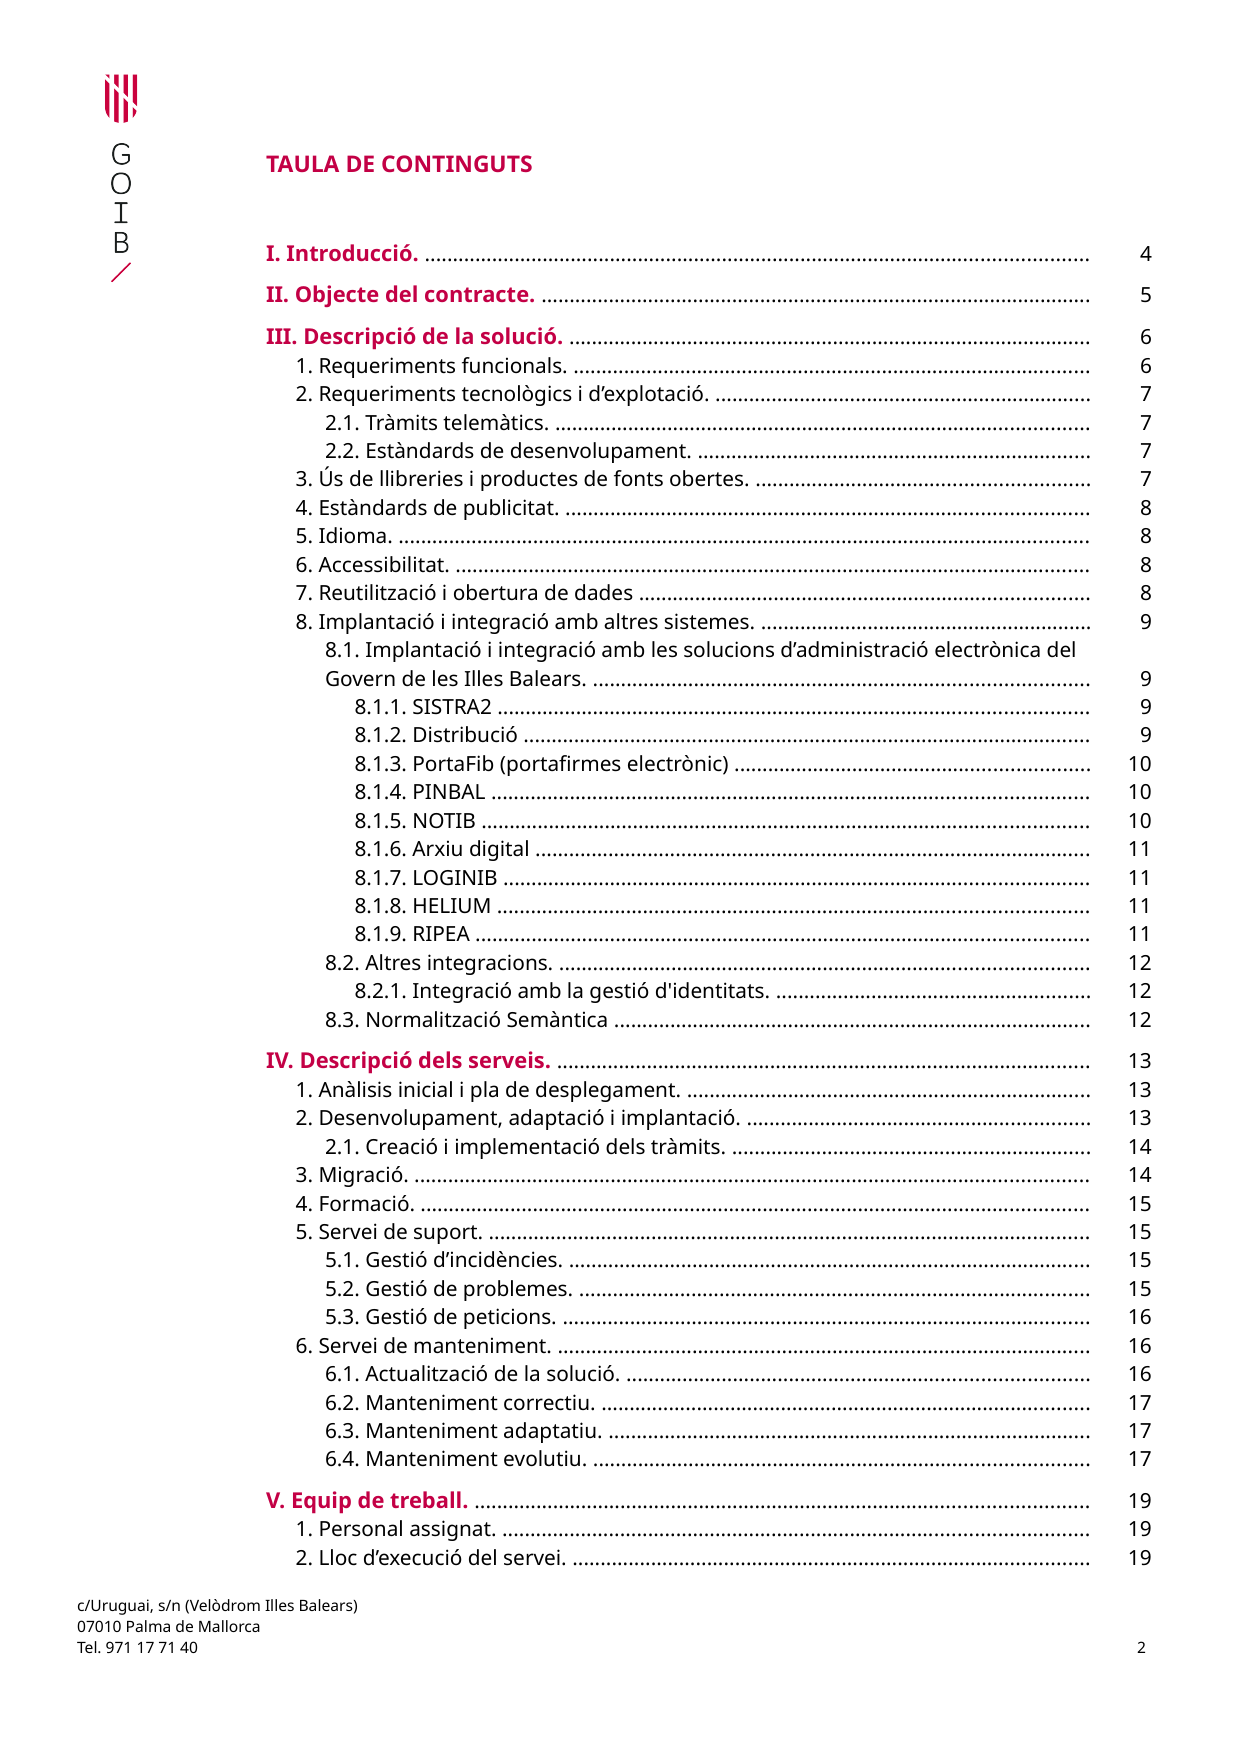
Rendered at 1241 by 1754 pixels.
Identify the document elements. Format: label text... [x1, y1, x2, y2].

text 3. Migració. 14 [295, 1160, 1152, 1189]
text 8.3. Normalització Semàntica 12 [325, 1005, 1152, 1033]
text 8.1.9. RIPEA 11 [354, 919, 1152, 948]
text 1. Anàlisis inicial i pla de desplegament. 13 [295, 1075, 1152, 1103]
text 8.1.5. NOTIB 10 [354, 806, 1152, 834]
text 3. Ús de llibreries i productes de fonts obertes. 7 [295, 464, 1152, 493]
text 5. Servei de suport. 15 [295, 1217, 1152, 1246]
text 6.3. Manteniment adaptatiu. 17 [325, 1416, 1152, 1444]
text 7. Reutilització i obertura de dades 8 [295, 578, 1152, 607]
text 8.1.3. PortaFib (portafirmes electrònic) 10 [354, 749, 1152, 777]
text 2.1. Tràmits telemàtics. 7 [325, 408, 1152, 436]
text V. Equip de treball. 19 [266, 1485, 1152, 1514]
text III. Descripció de la solució. 6 [266, 321, 1152, 351]
text 4. Estàndards de publicitat. 8 [295, 493, 1152, 521]
text 8.1.8. HELIUM 11 [354, 891, 1152, 919]
text 2.2. Estàndards de desenvolupament. 7 [325, 436, 1152, 464]
text II. Objecte del contracte. 5 [266, 279, 1152, 309]
text 2.1. Creació i implementació dels tràmits. 14 [325, 1132, 1152, 1160]
text 1. Personal assignat. 19 [295, 1514, 1152, 1543]
subtitle Taula de continguts [266, 148, 1152, 179]
text 5. Idioma. 8 [295, 521, 1152, 550]
text 1. Requeriments funcionals. 6 [295, 351, 1152, 379]
text 6. Accessibilitat. 8 [295, 550, 1152, 578]
text I. Introducció. 4 [266, 238, 1152, 268]
text 8.1.1. SISTRA2 9 [354, 692, 1152, 721]
text 2. Lloc d’execució del servei. 19 [295, 1543, 1152, 1571]
text 5.3. Gestió de peticions. 16 [325, 1302, 1152, 1331]
text 8.1.7. LOGINIB 11 [354, 863, 1152, 891]
text 2. Requeriments tecnològics i d’explotació. 7 [295, 379, 1152, 408]
text 2. Desenvolupament, adaptació i implantació. 13 [295, 1103, 1152, 1132]
text 8.2. Altres integracions. 12 [325, 948, 1152, 976]
text 8.1.6. Arxiu digital 11 [354, 834, 1152, 863]
text 6. Servei de manteniment. 16 [295, 1331, 1152, 1359]
text 6.4. Manteniment evolutiu. 17 [325, 1444, 1152, 1473]
text 8. Implantació i integració amb altres sistemes. 9 [295, 607, 1152, 635]
text 5.2. Gestió de problemes. 15 [325, 1274, 1152, 1302]
text 8.1.4. PINBAL 10 [354, 777, 1152, 806]
text 8.2.1. Integració amb la gestió d'identitats. 12 [354, 976, 1152, 1005]
text 4. Formació. 15 [295, 1189, 1152, 1217]
text 6.2. Manteniment correctiu. 17 [325, 1388, 1152, 1416]
text 6.1. Actualització de la solució. 16 [325, 1359, 1152, 1388]
text 8.1. Implantació i integració amb les solucions d’administració electrònica del Govern de les Illes Balears. 9 [325, 635, 1152, 692]
text 5.1. Gestió d’incidències. 15 [325, 1246, 1152, 1274]
text 8.1.2. Distribució 9 [354, 721, 1152, 749]
text IV. Descripció dels serveis. 13 [266, 1045, 1152, 1075]
picture [76, 51, 166, 313]
